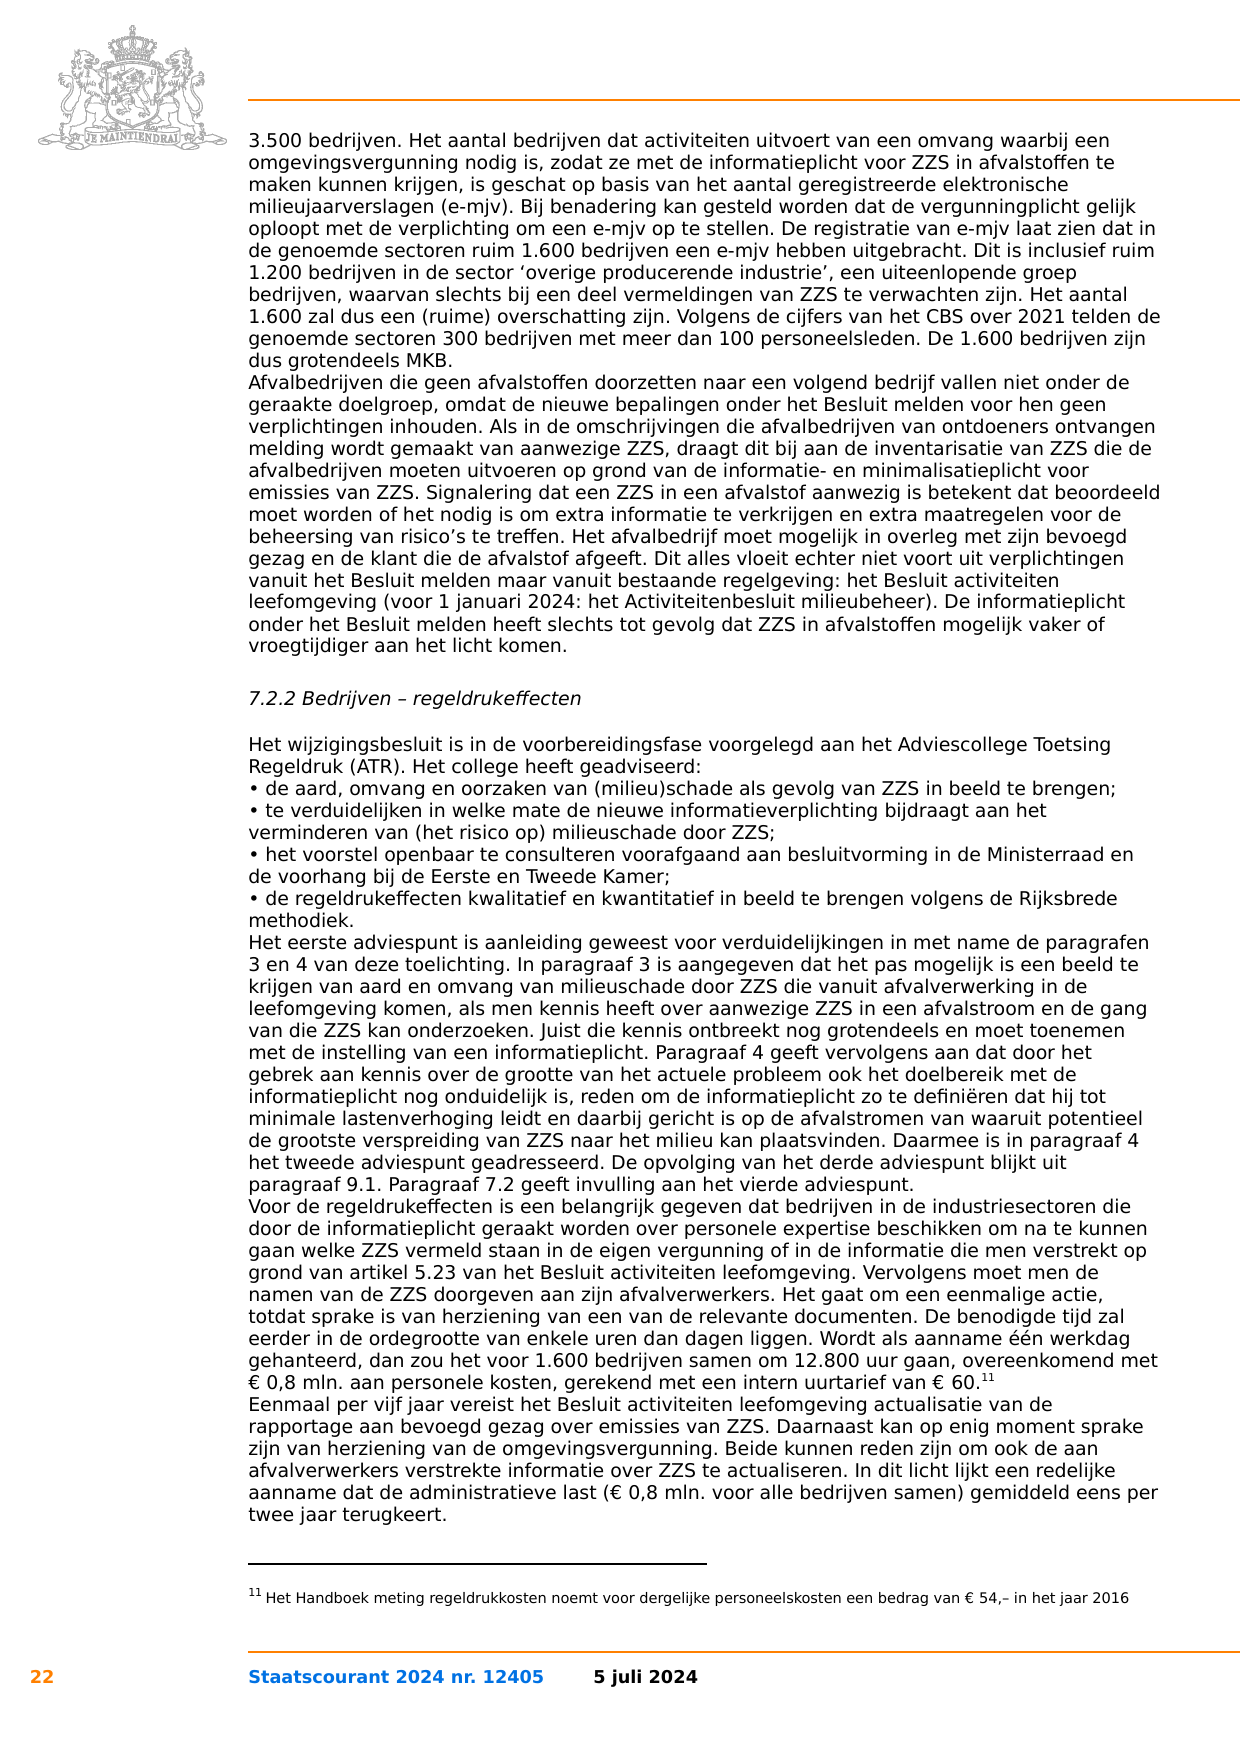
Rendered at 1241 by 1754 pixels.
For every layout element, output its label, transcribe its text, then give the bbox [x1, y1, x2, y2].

text • de regeldrukeffecten kwalitatief en kwantitatief in beeld te brengen volgens de Rijksbrede methodiek. [248, 888, 1163, 932]
text 3.500 bedrijven. Het aantal bedrijven dat activiteiten uitvoert van een omvang waarbij een omgevingsvergunning nodig is, zodat ze met de informatieplicht voor ZZS in afvalstoffen te maken kunnen krijgen, is geschat op basis van het aantal geregistreerde elektronische milieujaarverslagen (e-mjv). Bij benadering kan gesteld worden dat de vergunningplicht gelijk oploopt met de verplichting om een e-mjv op te stellen. De registratie van e-mjv laat zien dat in de genoemde sectoren ruim 1.600 bedrijven een e-mjv hebben uitgebracht. Dit is inclusief ruim 1.200 bedrijven in de sector ‘overige producerende industrie’, een uiteenlopende groep bedrijven, waarvan slechts bij een deel vermeldingen van ZZS te verwachten zijn. Het aantal 1.600 zal dus een (ruime) overschatting zijn. Volgens de cijfers van het CBS over 2021 telden de genoemde sectoren 300 bedrijven met meer dan 100 personeelsleden. De 1.600 bedrijven zijn dus grotendeels MKB. [248, 130, 1163, 372]
text Het eerste adviespunt is aanleiding geweest voor verduidelijkingen in met name de paragrafen 3 en 4 van deze toelichting. In paragraaf 3 is aangegeven dat het pas mogelijk is een beeld te krijgen van aard en omvang van milieuschade door ZZS die vanuit afvalverwerking in de leefomgeving komen, als men kennis heeft over aanwezige ZZS in een afvalstroom en de gang van die ZZS kan onderzoeken. Juist die kennis ontbreekt nog grotendeels en moet toenemen met de instelling van een informatieplicht. Paragraaf 4 geeft vervolgens aan dat door het gebrek aan kennis over de grootte van het actuele probleem ook het doelbereik met de informatieplicht nog onduidelijk is, reden om de informatieplicht zo te definiëren dat hij tot minimale lastenverhoging leidt en daarbij gericht is op de afvalstromen van waaruit potentieel de grootste verspreiding van ZZS naar het milieu kan plaatsvinden. Daarmee is in paragraaf 4 het tweede adviespunt geadresseerd. De opvolging van het derde adviespunt blijkt uit paragraaf 9.1. Paragraaf 7.2 geeft invulling aan het vierde adviespunt. [248, 932, 1163, 1196]
subtitle 7.2.2 Bedrijven – regeldrukeffecten [248, 687, 1163, 709]
text Het wijzigingsbesluit is in de voorbereidingsfase voorgelegd aan het Adviescollege Toetsing Regeldruk (ATR). Het college heeft geadviseerd: [248, 734, 1163, 778]
text • te verduidelijken in welke mate de nieuwe informatieverplichting bijdraagt aan het verminderen van (het risico op) milieuschade door ZZS; [248, 800, 1163, 844]
picture [38, 25, 227, 150]
text Het Handboek meting regeldrukkosten noemt voor dergelijke personeelskosten een bedrag van € 54,– in het jaar 2016 [248, 1586, 1163, 1608]
text Eenmaal per vijf jaar vereist het Besluit activiteiten leefomgeving actualisatie van de rapportage aan bevoegd gezag over emissies van ZZS. Daarnaast kan op enig moment sprake zijn van herziening van de omgevingsvergunning. Beide kunnen reden zijn om ook de aan afvalverwerkers verstrekte informatie over ZZS te actualiseren. In dit licht lijkt een redelijke aanname dat de administratieve last (€ 0,8 mln. voor alle bedrijven samen) gemiddeld eens per twee jaar terugkeert. [248, 1394, 1163, 1526]
text • het voorstel openbaar te consulteren voorafgaand aan besluitvorming in de Ministerraad en de voorhang bij de Eerste en Tweede Kamer; [248, 844, 1163, 888]
text Afvalbedrijven die geen afvalstoffen doorzetten naar een volgend bedrijf vallen niet onder de geraakte doelgroep, omdat de nieuwe bepalingen onder het Besluit melden voor hen geen verplichtingen inhouden. Als in de omschrijvingen die afvalbedrijven van ontdoeners ontvangen melding wordt gemaakt van aanwezige ZZS, draagt dit bij aan de inventarisatie van ZZS die de afvalbedrijven moeten uitvoeren op grond van de informatie- en minimalisatieplicht voor emissies van ZZS. Signalering dat een ZZS in een afvalstof aanwezig is betekent dat beoordeeld moet worden of het nodig is om extra informatie te verkrijgen en extra maatregelen voor de beheersing van risico’s te treffen. Het afvalbedrijf moet mogelijk in overleg met zijn bevoegd gezag en de klant die de afvalstof afgeeft. Dit alles vloeit echter niet voort uit verplichtingen vanuit het Besluit melden maar vanuit bestaande regelgeving: het Besluit activiteiten leefomgeving (voor 1 januari 2024: het Activiteitenbesluit milieubeheer). De informatieplicht onder het Besluit melden heeft slechts tot gevolg dat ZZS in afvalstoffen mogelijk vaker of vroegtijdiger aan het licht komen. [248, 372, 1163, 657]
text • de aard, omvang en oorzaken van (milieu)schade als gevolg van ZZS in beeld te brengen; [248, 778, 1163, 800]
text Voor de regeldrukeffecten is een belangrijk gegeven dat bedrijven in de industriesectoren die door de informatieplicht geraakt worden over personele expertise beschikken om na te kunnen gaan welke ZZS vermeld staan in de eigen vergunning of in de informatie die men verstrekt op grond van artikel 5.23 van het Besluit activiteiten leefomgeving. Vervolgens moet men de namen van de ZZS doorgeven aan zijn afvalverwerkers. Het gaat om een eenmalige actie, totdat sprake is van herziening van een van de relevante documenten. De benodigde tijd zal eerder in de ordegrootte van enkele uren dan dagen liggen. Wordt als aanname één werkdag gehanteerd, dan zou het voor 1.600 bedrijven samen om 12.800 uur gaan, overeenkomend met € 0,8 mln. aan personele kosten, gerekend met een intern uurtarief van € 60. [248, 1196, 1163, 1394]
